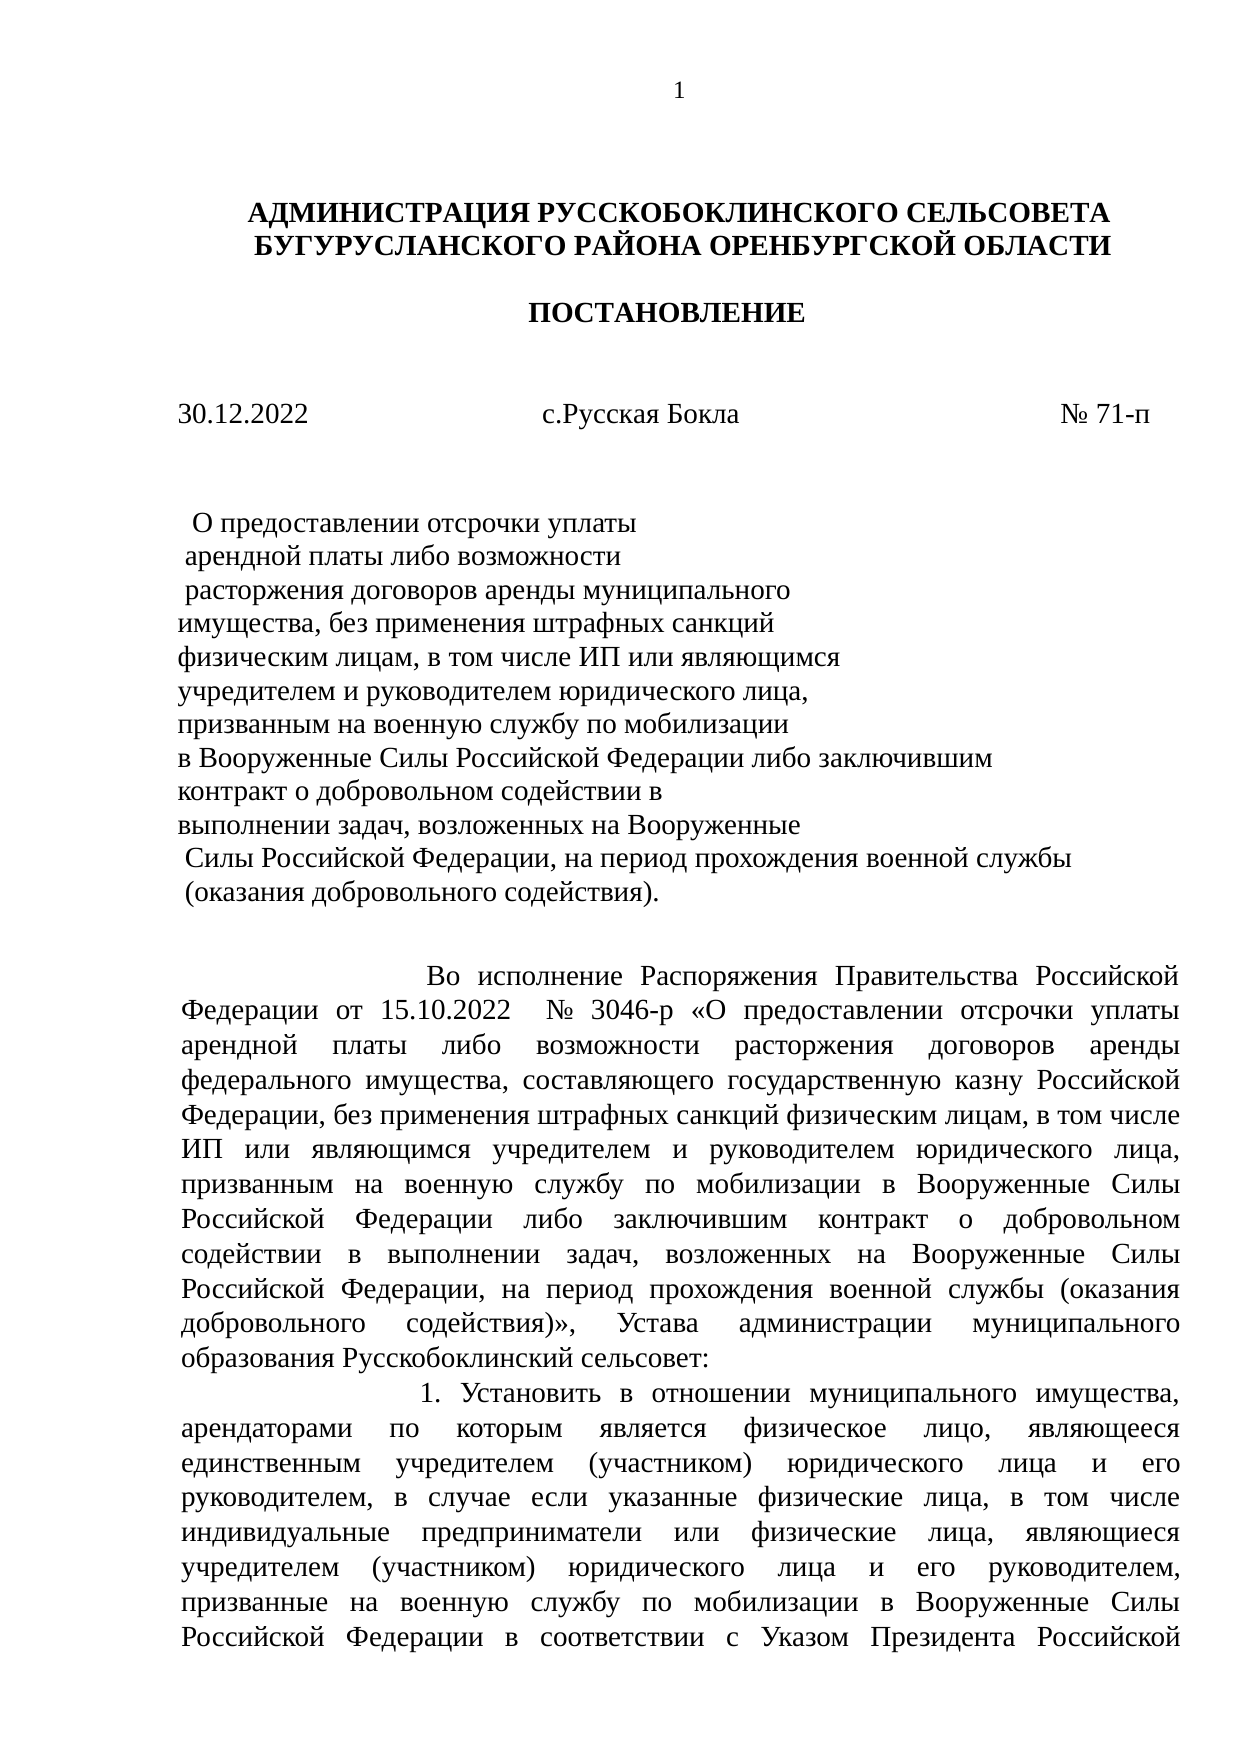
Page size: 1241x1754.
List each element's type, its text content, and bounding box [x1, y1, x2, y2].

text АДМИНИСТРАЦИЯ РУССКОБОКЛИНСКОГО СЕЛЬСОВЕТА [177, 195, 1181, 228]
text БУГУРУСЛАНСКОГО РАЙОНА ОРЕНБУРГСКОЙ ОБЛАСТИ [177, 228, 1181, 262]
text призванным на военную службу по мобилизации [177, 706, 1181, 740]
text 30.12.2022 с.Русская Бокла № 71-п [177, 396, 1181, 429]
text контракт о добровольном содействии в [177, 773, 1181, 807]
text в Вооруженные Силы Российской Федерации либо заключившим [177, 740, 1181, 773]
text О предоставлении отсрочки уплаты [177, 505, 1181, 538]
text физическим лицам, в том числе ИП или являющимся [177, 639, 1181, 673]
text имущества, без применения штрафных санкций [177, 606, 1181, 639]
text ПОСТАНОВЛЕНИЕ [177, 295, 1181, 329]
text (оказания добровольного содействия). [177, 874, 1181, 907]
text Силы Российской Федерации, на период прохождения военной службы [177, 840, 1181, 874]
text арендной платы либо возможности [177, 538, 1181, 572]
text 1. Установить в отношении муниципального имущества, арендаторами по которым является физическое лицо, являющееся единственным учредителем (участником) юридического лица и его руководителем, в случае если указанные физические лица, в том числе индивидуальные предприниматели или физические лица, являющиеся учредителем (участником) юридического лица и его руководителем, призванные на военную службу по мобилизации в Вооруженные Силы Российской Федерации в соответствии с Указом Президента Российской [181, 1375, 1181, 1652]
text учредителем и руководителем юридического лица, [177, 673, 1181, 706]
text расторжения договоров аренды муниципального [177, 572, 1181, 606]
text Во исполнение Распоряжения Правительства Российской Федерации от 15.10.2022 № 3046-р «О предоставлении отсрочки уплаты арендной платы либо возможности расторжения договоров аренды федерального имущества, составляющего государственную казну Российской Федерации, без применения штрафных санкций физическим лицам, в том числе ИП или являющимся учредителем и руководителем юридического лица, призванным на военную службу по мобилизации в Вооруженные Силы Российской Федерации либо заключившим контракт о добровольном содействии в выполнении задач, возложенных на Вооруженные Силы Российской Федерации, на период прохождения военной службы (оказания добровольного содействия)», Устава администрации муниципального образования Русскобоклинский сельсовет: [181, 958, 1181, 1374]
text выполнении задач, возложенных на Вооруженные [177, 807, 1181, 840]
